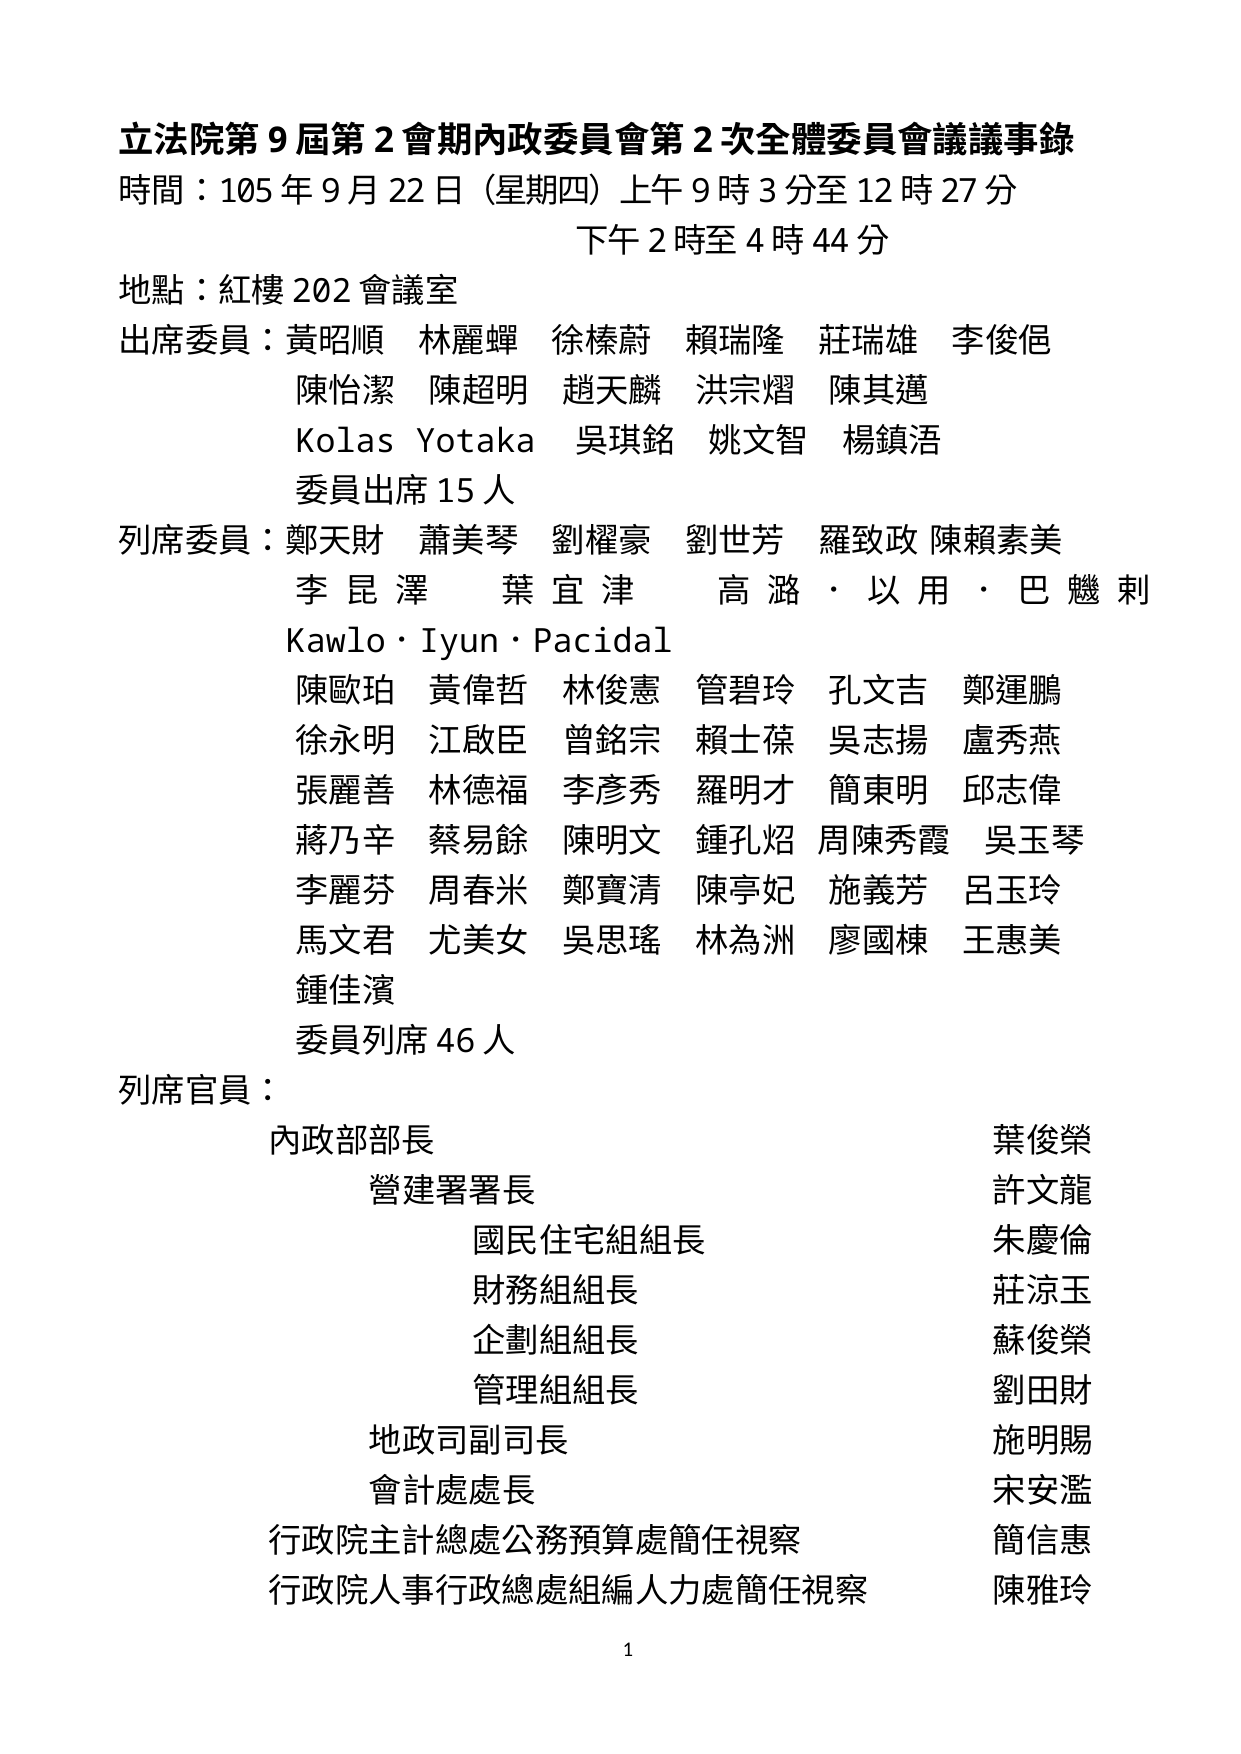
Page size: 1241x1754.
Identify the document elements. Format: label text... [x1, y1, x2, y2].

text Kolas Yotaka 吳琪銘 姚文智 楊鎮浯 [286, 412, 1152, 462]
text 陳歐珀 黃偉哲 林俊憲 管碧玲 孔文吉 鄭運鵬 [286, 662, 1152, 712]
text 蔣乃辛 蔡易餘 陳明文 鍾孔炤 周陳秀霞 吳玉琴 [286, 812, 1152, 862]
text 下午2時至4時44分 [200, 212, 1137, 262]
text 時間：105年9月22日（星期四）上午9時3分至12時27分 [118, 162, 1137, 212]
text 企劃組組長 蘇俊榮 [324, 1312, 1137, 1362]
text 國民住宅組組長 朱慶倫 [324, 1212, 1137, 1262]
text 鍾佳濱 [286, 962, 1152, 1012]
text 立法院第9屆第2會期內政委員會第2次全體委員會議議事錄 [118, 112, 1137, 162]
text 財務組組長 莊涼玉 [324, 1262, 1137, 1312]
text 張麗善 林德福 李彥秀 羅明才 簡東明 邱志偉 [286, 762, 1152, 812]
text 李昆澤 葉宜津 高潞．以用．巴魕剌Kawlo．Iyun．Pacidal [286, 562, 1152, 662]
text 管理組組長 劉田財 [324, 1362, 1137, 1412]
text 委員出席15人 [286, 462, 1152, 512]
text 馬文君 尤美女 吳思瑤 林為洲 廖國棟 王惠美 [286, 912, 1152, 962]
text 列席官員： [118, 1062, 1137, 1112]
text 內政部部長 葉俊榮 [268, 1112, 1137, 1162]
text 委員列席46人 [286, 1012, 1152, 1062]
text 會計處處長 宋安濫 [324, 1462, 1137, 1512]
text 地點：紅樓202會議室 [118, 262, 1137, 312]
text 行政院人事行政總處組編人力處簡任視察 陳雅玲 [268, 1562, 1137, 1612]
text 行政院主計總處公務預算處簡任視察 簡信惠 [268, 1512, 1137, 1562]
text 出席委員：黃昭順 林麗蟬 徐榛蔚 賴瑞隆 莊瑞雄 李俊俋 [118, 312, 1163, 362]
text 陳怡潔 陳超明 趙天麟 洪宗熠 陳其邁 [286, 362, 1152, 412]
text 列席委員：鄭天財 蕭美琴 劉櫂豪 劉世芳 羅致政 陳賴素美 [118, 512, 1078, 562]
text 徐永明 江啟臣 曾銘宗 賴士葆 吳志揚 盧秀燕 [286, 712, 1152, 762]
text 李麗芬 周春米 鄭寶清 陳亭妃 施義芳 呂玉玲 [286, 862, 1152, 912]
text 地政司副司長 施明賜 [324, 1412, 1137, 1462]
text 營建署署長 許文龍 [324, 1162, 1137, 1212]
